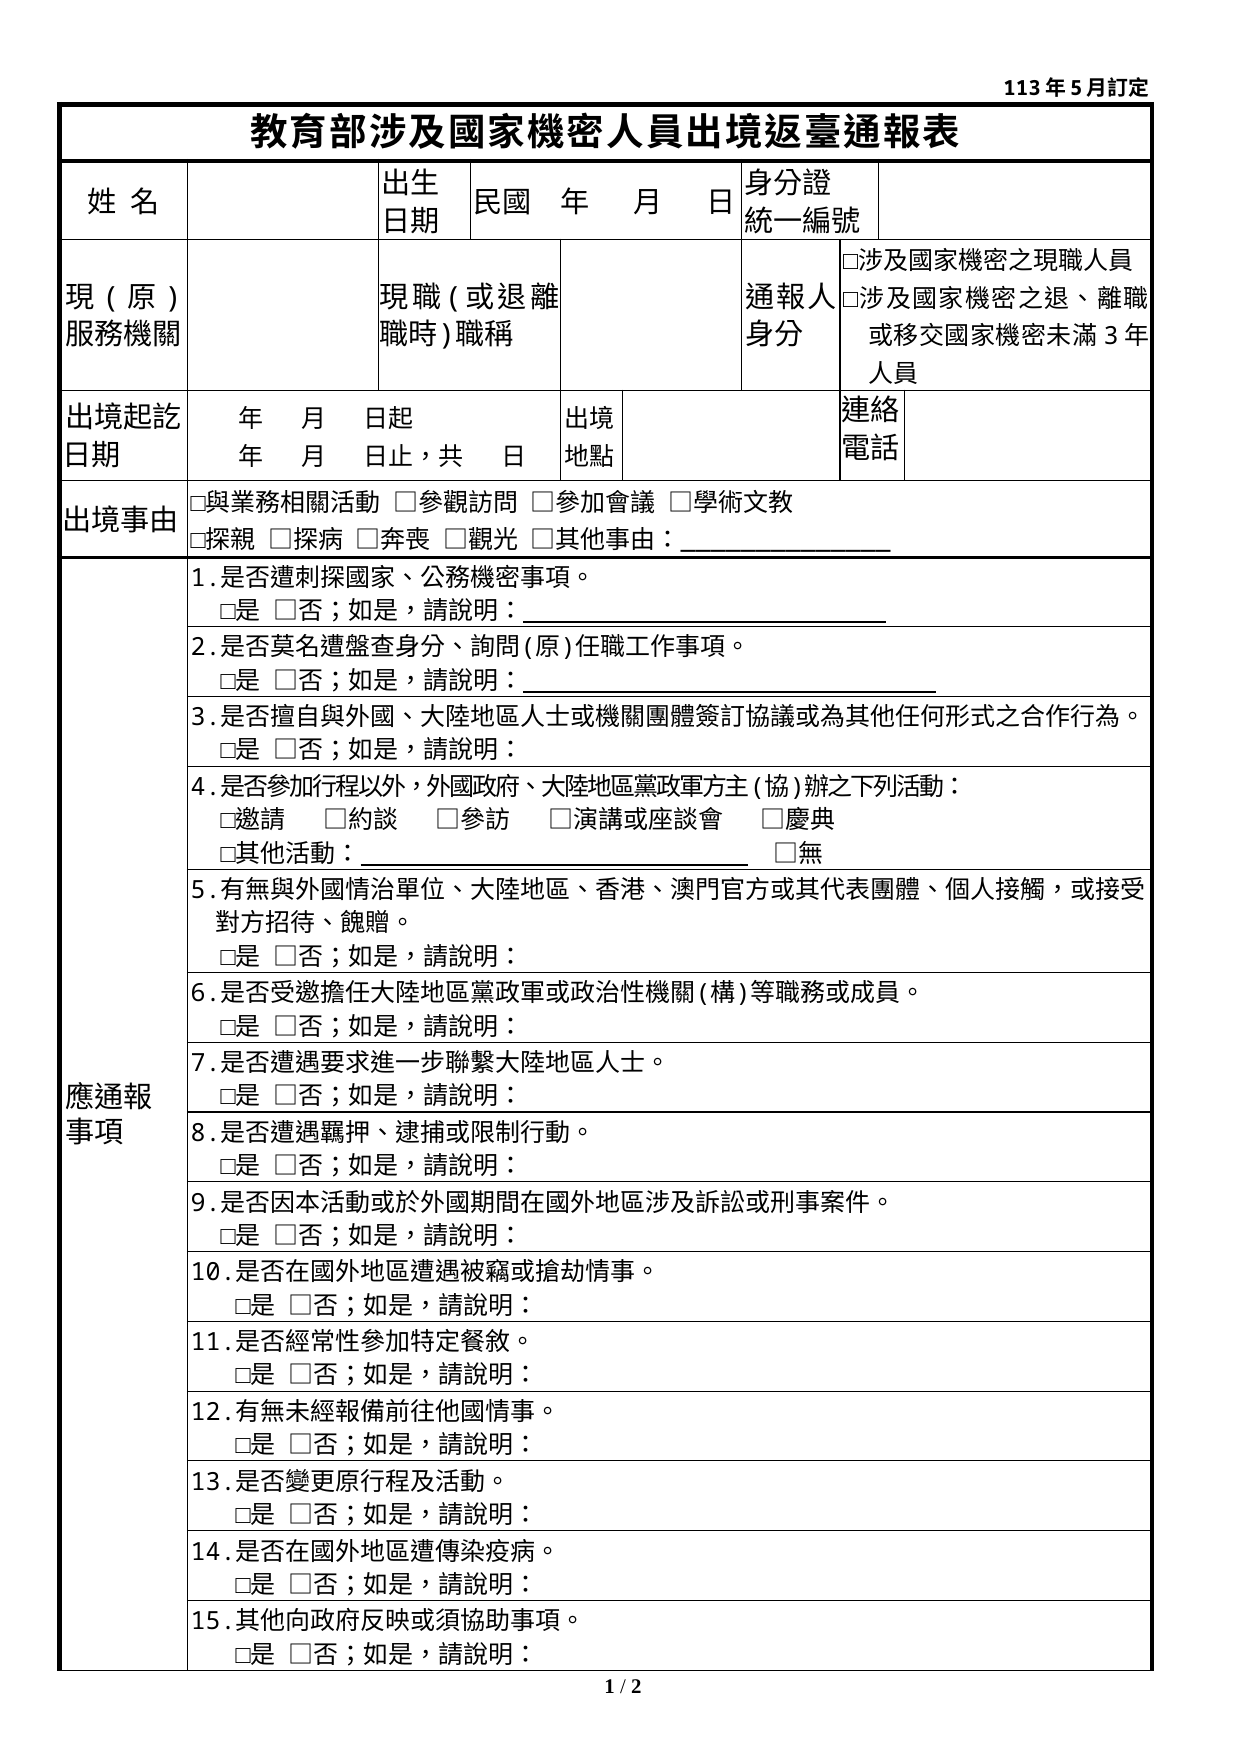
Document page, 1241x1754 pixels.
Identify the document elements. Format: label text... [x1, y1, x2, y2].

table_cell 年 月 日起 年 月 日止，共 日 [188, 391, 560, 480]
table_cell 3.是否擅自與外國、大陸地區人士或機關團體簽訂協議或為其他任何形式之合作行為。 □是 □否；如是，請說明： [188, 697, 1150, 766]
table_cell 姓 名 [62, 163, 187, 238]
table_cell 4.是否參加行程以外，外國政府、大陸地區黨政軍方主(協)辦之下列活動： □邀請 □約談 □參訪 □演講或座談會 □慶典 □其他活動： □無 [188, 767, 1150, 869]
table_cell 現職(或退離職時)職稱 [379, 240, 560, 389]
table_cell □與業務相關活動 □參觀訪問 □參加會議 □學術文教 □探親 □探病 □奔喪 □觀光 □其他事由：______________ [188, 481, 1150, 556]
table_cell 9.是否因本活動或於外國期間在國外地區涉及訴訟或刑事案件。 □是 □否；如是，請說明： [188, 1182, 1150, 1251]
table_cell [188, 240, 378, 389]
table_cell [188, 163, 378, 238]
table_cell 身分證 統一編號 [742, 163, 878, 238]
table_cell 教育部涉及國家機密人員出境返臺通報表 [62, 107, 1150, 159]
table_cell 出境 地點 [561, 391, 622, 480]
table_cell 應通報 事項 [62, 559, 187, 1670]
table_cell [623, 391, 839, 480]
table_cell [879, 163, 1150, 238]
table_cell 12.有無未經報備前往他國情事。 □是 □否；如是，請說明： [188, 1392, 1150, 1460]
table_cell 1.是否遭刺探國家、公務機密事項。 □是 □否；如是，請說明： [188, 559, 1150, 626]
table_cell 10.是否在國外地區遭遇被竊或搶劫情事。 □是 □否；如是，請說明： [188, 1252, 1150, 1321]
table_cell 7.是否遭遇要求進一步聯繫大陸地區人士。 □是 □否；如是，請說明： [188, 1043, 1150, 1111]
table_cell 民國 年 月 日 [471, 163, 741, 238]
table_cell □涉及國家機密之現職人員 □涉及國家機密之退、離職或移交國家機密未滿3年人員 [841, 240, 1150, 389]
table_cell [561, 240, 741, 389]
table_cell 2.是否莫名遭盤查身分、詢問(原)任職工作事項。 □是 □否；如是，請說明： [188, 627, 1150, 696]
table_cell 出境起訖 日期 [62, 391, 187, 480]
table_cell 8.是否遭遇羈押、逮捕或限制行動。 □是 □否；如是，請說明： [188, 1113, 1150, 1181]
table_cell 出境事由 [62, 481, 187, 556]
table_cell 13.是否變更原行程及活動。 □是 □否；如是，請說明： [188, 1461, 1150, 1530]
table_cell 現(原)服務機關 [62, 240, 187, 389]
table_cell 14.是否在國外地區遭傳染疫病。 □是 □否；如是，請說明： [188, 1531, 1150, 1600]
table_cell 通報人身分 [742, 240, 839, 389]
table_cell 6.是否受邀擔任大陸地區黨政軍或政治性機關(構)等職務或成員。 □是 □否；如是，請說明： [188, 973, 1150, 1042]
table_cell 出生 日期 [379, 163, 470, 238]
table_cell [905, 391, 1150, 480]
table_cell 15.其他向政府反映或須協助事項。 □是 □否；如是，請說明： [188, 1601, 1150, 1670]
table_cell 11.是否經常性參加特定餐敘。 □是 □否；如是，請說明： [188, 1322, 1150, 1391]
table_cell 5.有無與外國情治單位、大陸地區、香港、澳門官方或其代表團體、個人接觸，或接受對方招待、餽贈。 □是 □否；如是，請說明： [188, 870, 1150, 972]
table_header 113年5月訂定 [59, 59, 1152, 102]
table_cell 連絡電話 [841, 391, 904, 480]
